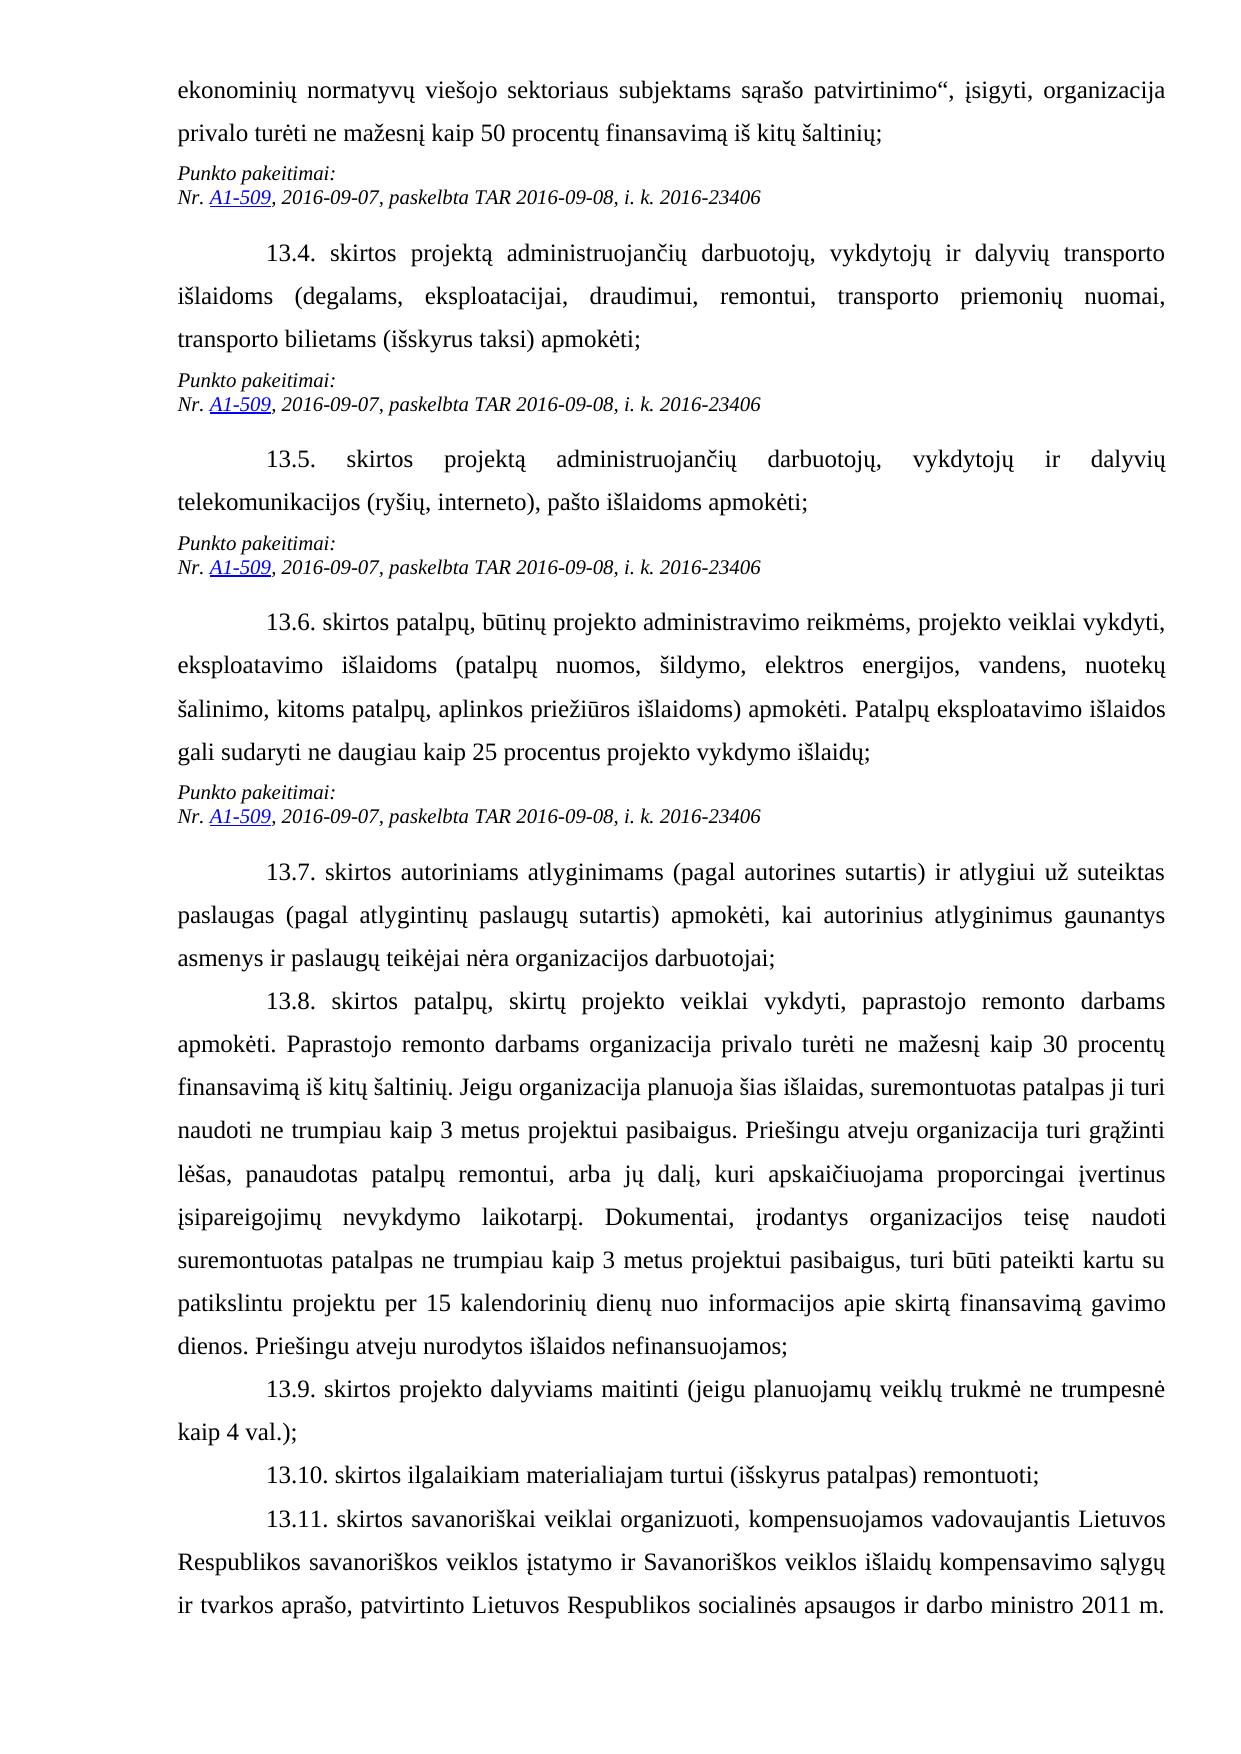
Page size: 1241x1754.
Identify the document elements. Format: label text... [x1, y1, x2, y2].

text 13.8. skirtos patalpų, skirtų projekto veiklai vykdyti, paprastojo remonto darbams apmokėti. Paprastojo remonto darbams organizacija privalo turėti ne mažesnį kaip 30 procentų finansavimą iš kitų šaltinių. Jeigu organizacija planuoja šias išlaidas, suremontuotas patalpas ji turi naudoti ne trumpiau kaip 3 metus projektui pasibaigus. Priešingu atveju organizacija turi grąžinti lėšas, panaudotas patalpų remontui, arba jų dalį, kuri apskaičiuojama proporcingai įvertinus įsipareigojimų nevykdymo laikotarpį. Dokumentai, įrodantys organizacijos teisę naudoti suremontuotas patalpas ne trumpiau kaip 3 metus projektui pasibaigus, turi būti pateikti kartu su patikslintu projektu per 15 kalendorinių dienų nuo informacijos apie skirtą finansavimą gavimo dienos. Priešingu atveju nurodytos išlaidos nefinansuojamos; [177, 986, 1166, 1360]
text 13.4. skirtos projektą administruojančių darbuotojų, vykdytojų ir dalyvių transporto išlaidoms (degalams, eksploatacijai, draudimui, remontui, transporto priemonių nuomai, transporto bilietams (išskyrus taksi) apmokėti; [177, 238, 1166, 353]
text Punkto pakeitimai: [177, 161, 1166, 185]
text 13.9. skirtos projekto dalyviams maitinti (jeigu planuojamų veiklų trukmė ne trumpesnė kaip 4 val.); [177, 1374, 1166, 1446]
text 13.7. skirtos autoriniams atlyginimams (pagal autorines sutartis) ir atlygiui už suteiktas paslaugas (pagal atlygintinų paslaugų sutartis) apmokėti, kai autorinius atlyginimus gaunantys asmenys ir paslaugų teikėjai nėra organizacijos darbuotojai; [177, 857, 1166, 972]
text Nr. A1-509, 2016-09-07, paskelbta TAR 2016-09-08, i. k. 2016-23406 [177, 555, 1166, 579]
text Punkto pakeitimai: [177, 367, 1166, 392]
text 13.6. skirtos patalpų, būtinų projekto administravimo reikmėms, projekto veiklai vykdyti, eksploatavimo išlaidoms (patalpų nuomos, šildymo, elektros energijos, vandens, nuotekų šalinimo, kitoms patalpų, aplinkos priežiūros išlaidoms) apmokėti. Patalpų eksploatavimo išlaidos gali sudaryti ne daugiau kaip 25 procentus projekto vykdymo išlaidų; [177, 607, 1166, 766]
text Punkto pakeitimai: [177, 780, 1166, 804]
text ekonominių normatyvų viešojo sektoriaus subjektams sąrašo patvirtinimo“, įsigyti, organizacija privalo turėti ne mažesnį kaip 50 procentų finansavimą iš kitų šaltinių; [177, 75, 1166, 147]
text Nr. A1-509, 2016-09-07, paskelbta TAR 2016-09-08, i. k. 2016-23406 [177, 392, 1166, 416]
text 13.11. skirtos savanoriškai veiklai organizuoti, kompensuojamos vadovaujantis Lietuvos Respublikos savanoriškos veiklos įstatymo ir Savanoriškos veiklos išlaidų kompensavimo sąlygų ir tvarkos aprašo, patvirtinto Lietuvos Respublikos socialinės apsaugos ir darbo ministro 2011 m. [177, 1504, 1166, 1619]
text 13.10. skirtos ilgalaikiam materialiajam turtui (išskyrus patalpas) remontuoti; [177, 1461, 1166, 1489]
text 13.5. skirtos projektą administruojančių darbuotojų, vykdytojų ir dalyvių telekomunikacijos (ryšių, interneto), pašto išlaidoms apmokėti; [177, 444, 1166, 516]
text Nr. A1-509, 2016-09-07, paskelbta TAR 2016-09-08, i. k. 2016-23406 [177, 804, 1166, 828]
text Nr. A1-509, 2016-09-07, paskelbta TAR 2016-09-08, i. k. 2016-23406 [177, 185, 1166, 209]
text Punkto pakeitimai: [177, 531, 1166, 555]
